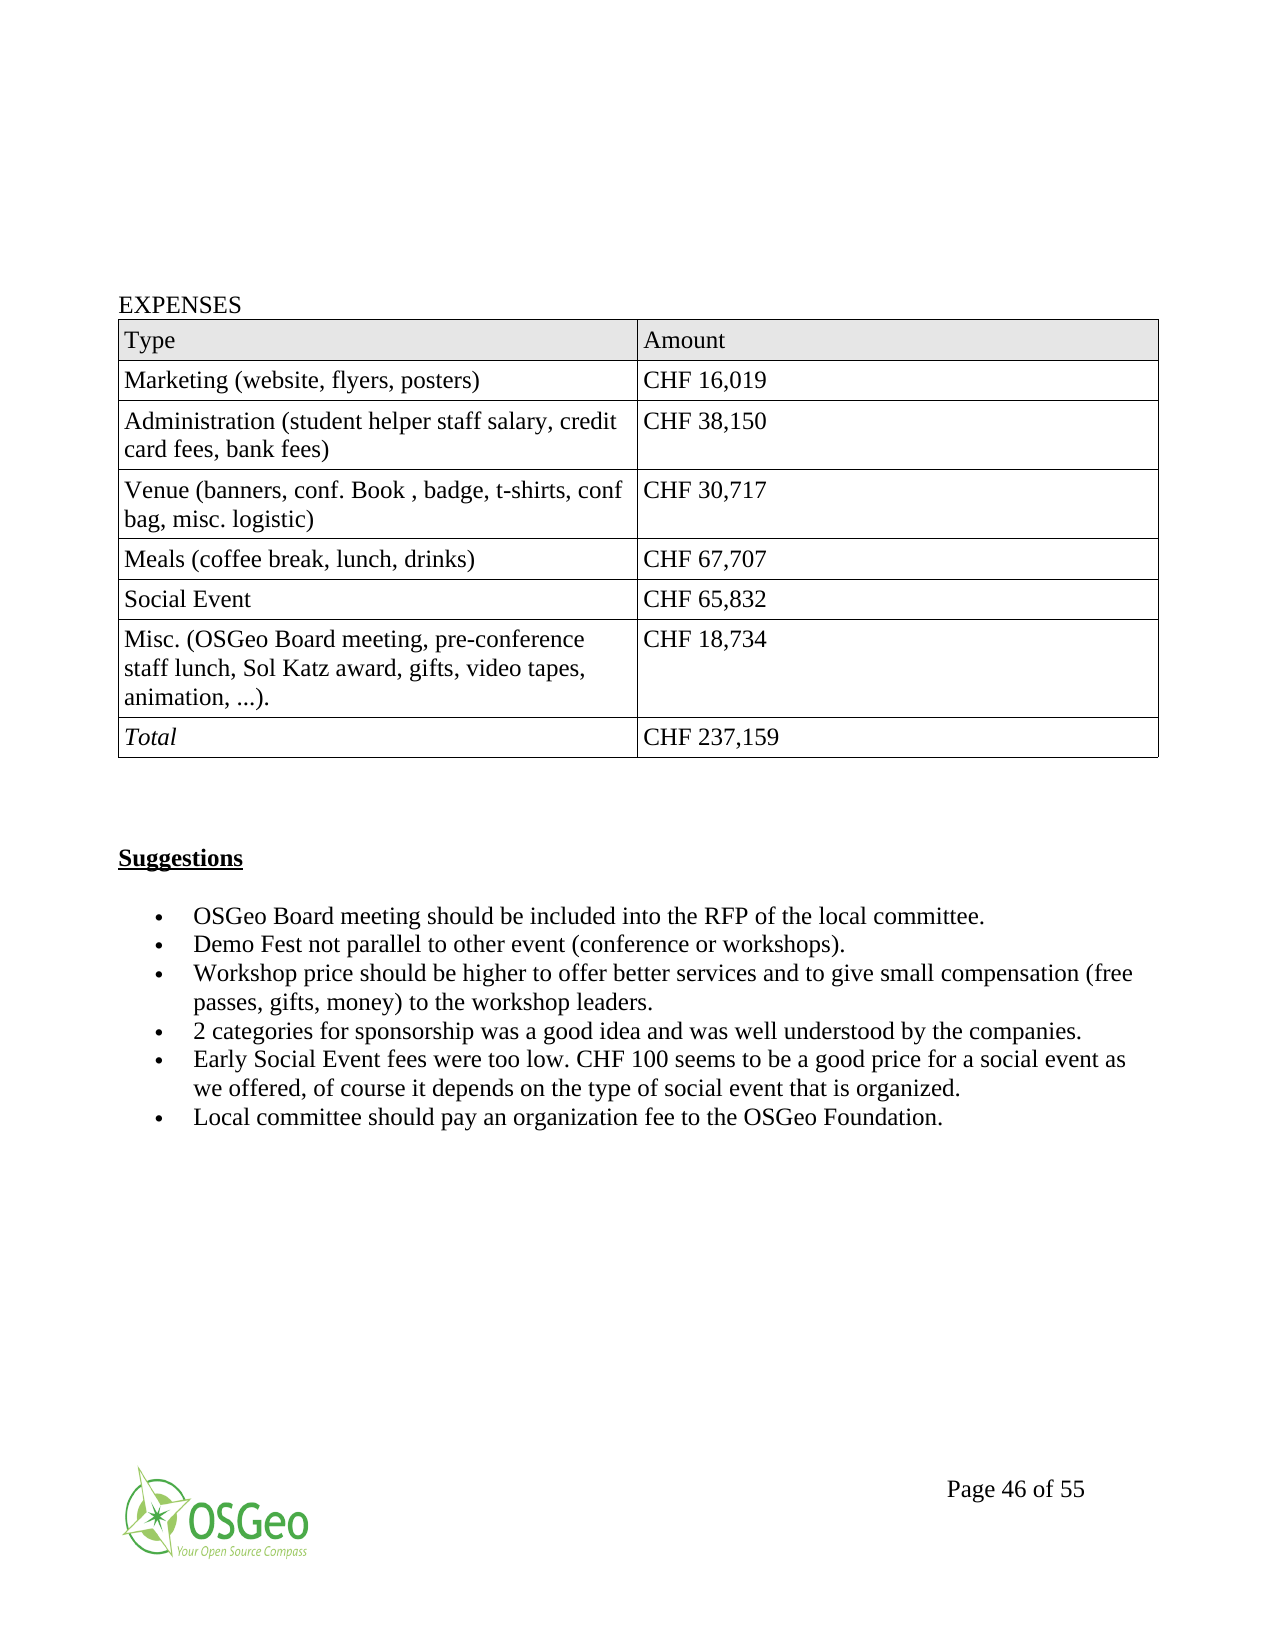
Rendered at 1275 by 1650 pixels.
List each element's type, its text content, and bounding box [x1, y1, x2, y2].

text EXPENSES [118, 291, 1157, 319]
table_cell Social Event [119, 580, 637, 619]
list OSGeo Board meeting should be included into the RFP of the local committee. [156, 901, 1157, 929]
list Demo Fest not parallel to other event (conference or workshops). [156, 929, 1157, 958]
table_cell CHF 30,717 [638, 470, 1158, 538]
table_header Amount [638, 320, 1158, 360]
text Suggestions [118, 843, 1157, 872]
table_cell Misc. (OSGeo Board meeting, pre-conference staff lunch, Sol Katz award, gifts, video tapes, animation, ...). [119, 620, 637, 717]
table_header Type [119, 320, 637, 360]
table_cell Total [119, 718, 637, 757]
table_cell CHF 65,832 [638, 580, 1158, 619]
list Workshop price should be higher to offer better services and to give small compensation (free passes, gifts, money) to the workshop leaders. [156, 958, 1157, 1016]
table_cell CHF 67,707 [638, 539, 1158, 578]
table_cell Marketing (website, flyers, posters) [119, 361, 637, 400]
table_cell Administration (student helper staff salary, credit card fees, bank fees) [119, 401, 637, 469]
list Early Social Event fees were too low. CHF 100 seems to be a good price for a social event as we offered, of course it depends on the type of social event that is organized. [156, 1044, 1157, 1102]
list Local committee should pay an organization fee to the OSGeo Foundation. [156, 1102, 1157, 1131]
table_cell Meals (coffee break, lunch, drinks) [119, 539, 637, 578]
table_cell CHF 237,159 [638, 718, 1158, 757]
list 2 categories for sponsorship was a good idea and was well understood by the companies. [156, 1016, 1157, 1044]
picture [119, 1458, 310, 1566]
table_cell CHF 38,150 [638, 401, 1158, 469]
table_cell CHF 18,734 [638, 620, 1158, 717]
table_cell CHF 16,019 [638, 361, 1158, 400]
table_cell Venue (banners, conf. Book , badge, t-shirts, conf bag, misc. logistic) [119, 470, 637, 538]
